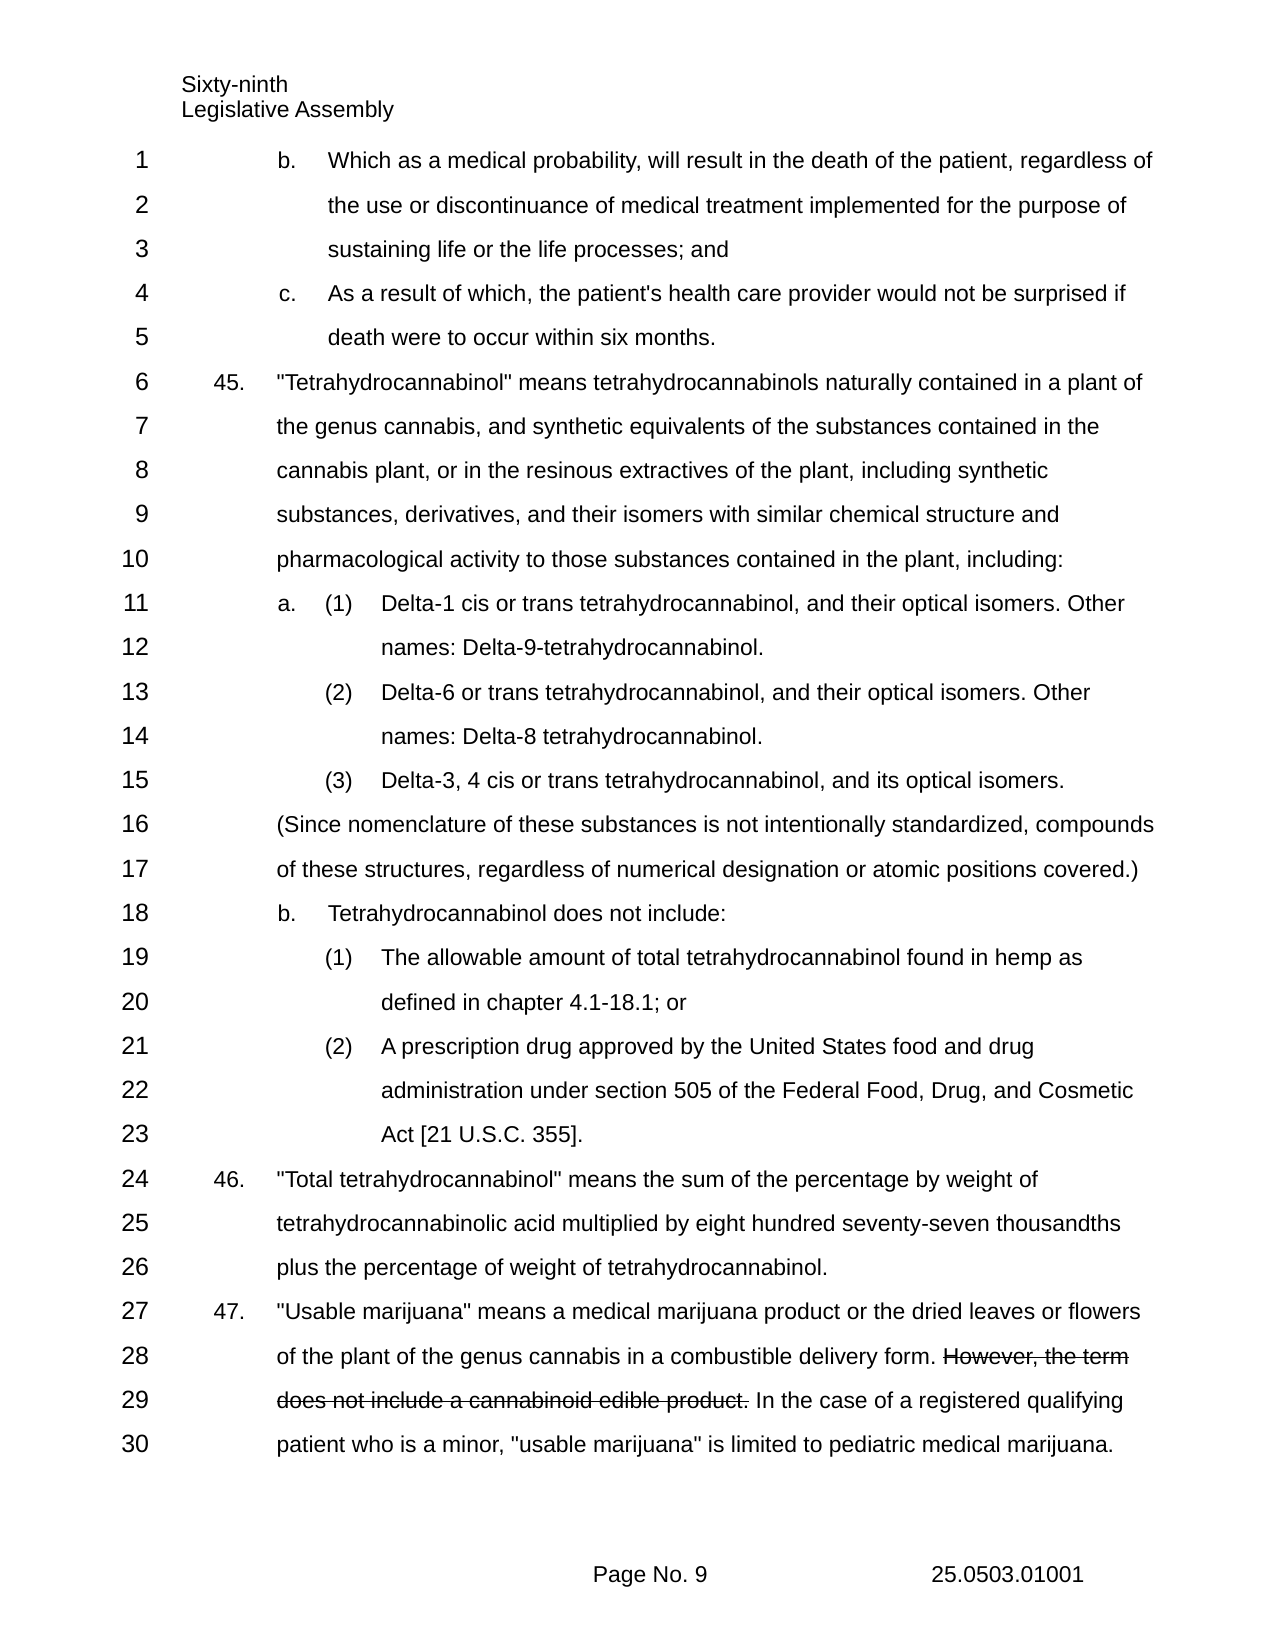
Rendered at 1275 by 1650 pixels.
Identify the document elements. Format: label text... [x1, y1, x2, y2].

text a. (1) Delta‑1 cis or trans tetrahydrocannabinol, and their optical isomers. Other names: Delta‑9‑tetrahydrocannabinol. [181, 576, 1154, 664]
text 47. "Usable marijuana" means a medical marijuana product or the dried leaves or flowers of the plant of the genus cannabis in a combustible delivery form. However, the term does not include a cannabinoid edible product. In the case of a registered qualifying patient who is a minor, "usable marijuana" is limited to pediatric medical marijuana. [181, 1284, 1154, 1461]
text (Since nomenclature of these substances is not intentionally standardized, compounds of these structures, regardless of numerical designation or atomic positions covered.) [276, 797, 1154, 886]
text (2) Delta‑6 or trans tetrahydrocannabinol, and their optical isomers. Other names: Delta‑8 tetrahydrocannabinol. [181, 664, 1154, 753]
text (3) Delta‑3, 4 cis or trans tetrahydrocannabinol, and its optical isomers. [181, 753, 1154, 797]
text b. Tetrahydrocannabinol does not include: [181, 886, 1154, 930]
text (2) A prescription drug approved by the United States food and drug administration under section 505 of the Federal Food, Drug, and Cosmetic Act [21 U.S.C. 355]. [181, 1019, 1154, 1152]
text (1) The allowable amount of total tetrahydrocannabinol found in hemp as defined in chapter 4.1‑18.1; or [181, 930, 1154, 1019]
text b. Which as a medical probability, will result in the death of the patient, regardless of the use or discontinuance of medical treatment implemented for the purpose of sustaining life or the life processes; and [181, 133, 1154, 266]
text 46. "Total tetrahydrocannabinol" means the sum of the percentage by weight of tetrahydrocannabinolic acid multiplied by eight hundred seventy‑seven thousandths plus the percentage of weight of tetrahydrocannabinol. [181, 1152, 1154, 1284]
text 45. "Tetrahydrocannabinol" means tetrahydrocannabinols naturally contained in a plant of the genus cannabis, and synthetic equivalents of the substances contained in the cannabis plant, or in the resinous extractives of the plant, including synthetic substances, derivatives, and their isomers with similar chemical structure and pharmacological activity to those substances contained in the plant, including: [181, 355, 1154, 576]
text c. As a result of which, the patient's health care provider would not be surprised if death were to occur within six months. [181, 266, 1154, 355]
